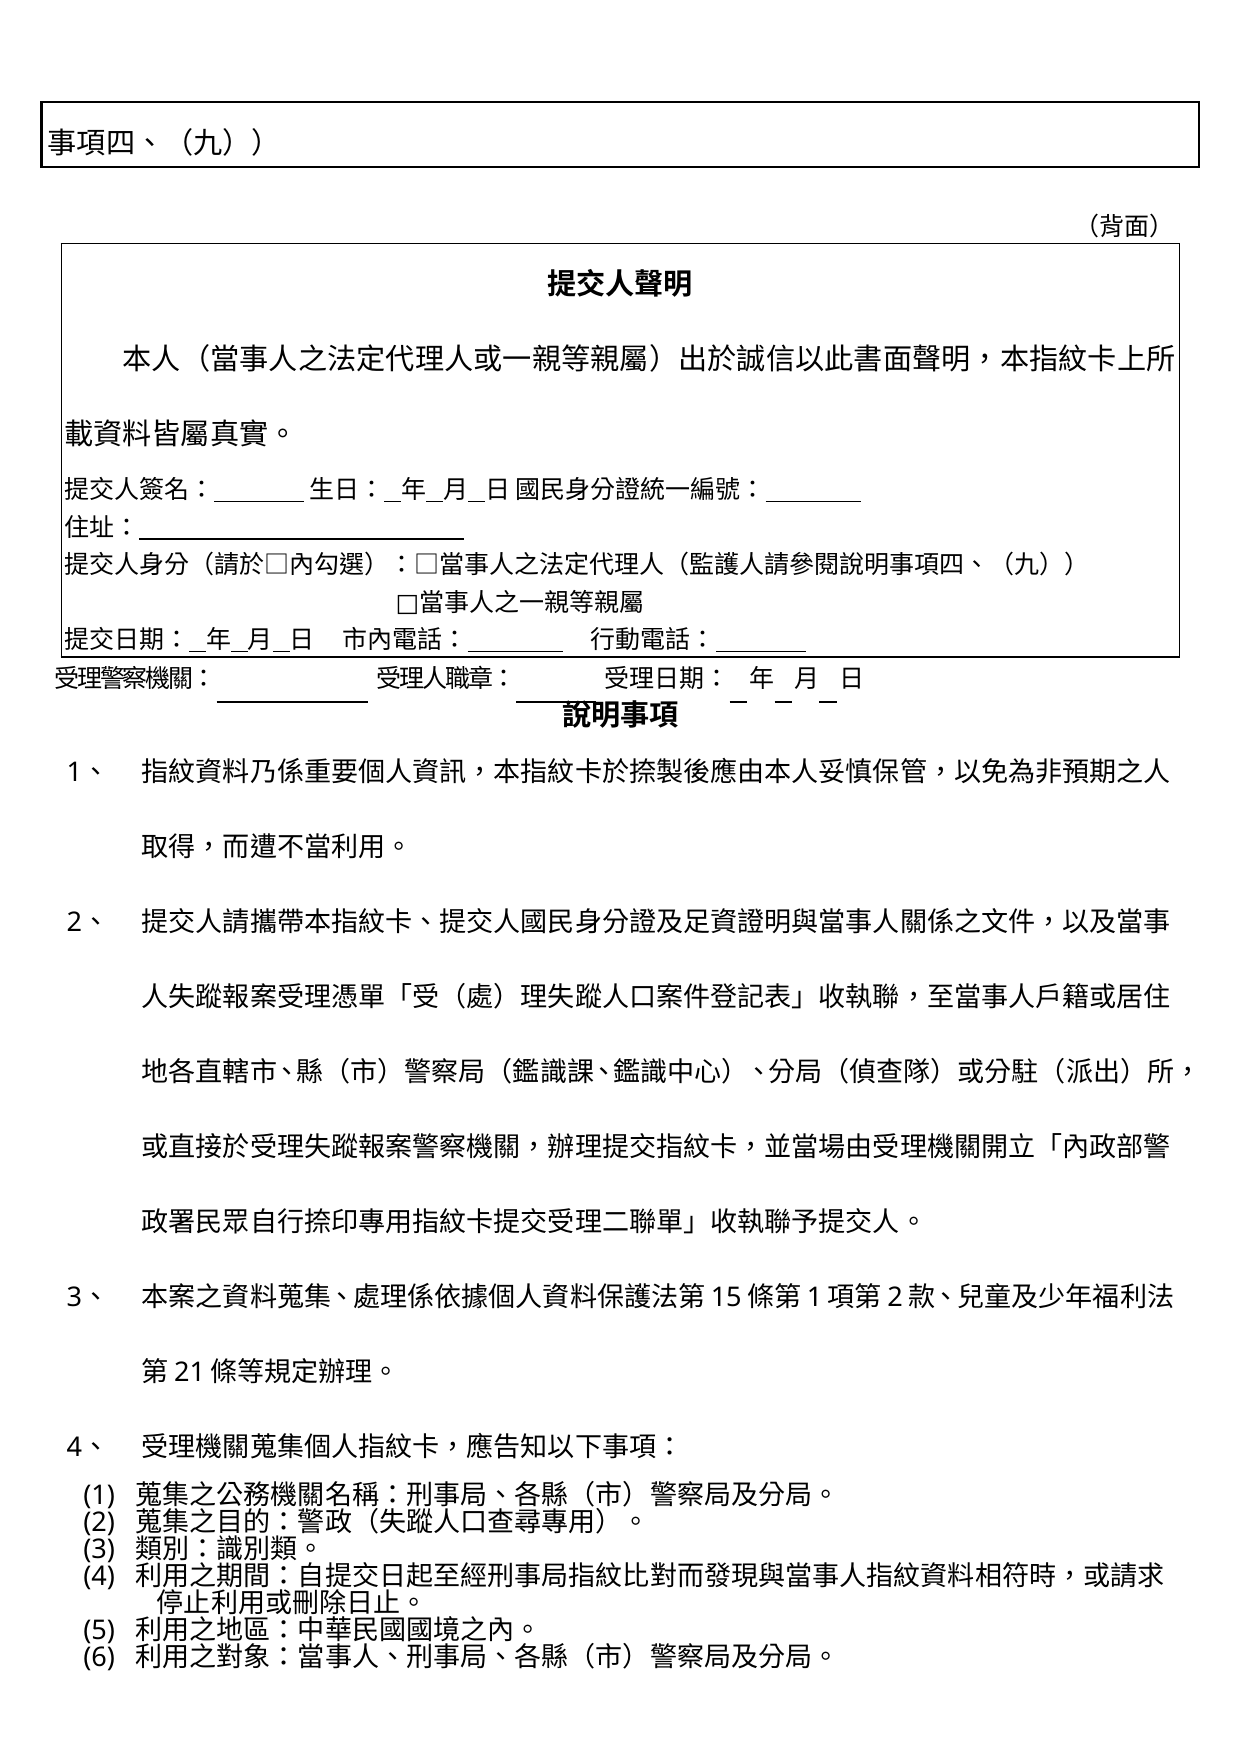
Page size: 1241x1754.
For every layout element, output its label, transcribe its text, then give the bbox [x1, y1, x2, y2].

list 指紋資料乃係重要個人資訊，本指紋卡於捺製後應由本人妥慎保管，以免為非預期之人取得，而遭不當利用。 [66, 732, 1174, 882]
list 蒐集之公務機關名稱：刑事局、各縣（市）警察局及分局。 [83, 1482, 1174, 1509]
list 蒐集之目的：警政（失蹤人口查尋專用）。 [83, 1509, 1174, 1537]
text （背面） [66, 205, 1174, 243]
text 說明事項 [66, 695, 1174, 732]
table_header 提交人聲明 本人（當事人之法定代理人或一親等親屬）出於誠信以此書面聲明，本指紋卡上所載資料皆屬真實。 提交人簽名： 生日： 年 月 日 國民身分證統一編號： 住址： 提交人身分（請於□內勾選）：□當事人之法定代理人（監護人請參閱說明事項四、（九）） □當事人之一親等親屬 提交日期： 年 月 日 市內電話： 行動電話： [62, 244, 1179, 656]
list 利用之期間：自提交日起至經刑事局指紋比對而發現與當事人指紋資料相符時，或請求停止利用或刪除日止。 [83, 1564, 1174, 1618]
table_cell 事項四、（九）） [43, 103, 1198, 166]
list 類別：識別類。 [83, 1537, 1174, 1564]
list 利用之地區：中華民國國境之內。 [83, 1618, 1174, 1645]
list 利用之對象：當事人、刑事局、各縣（市）警察局及分局。 [83, 1645, 1174, 1672]
text 受理警察機關： 受理人職章： 受理日期： 年 月 日 [54, 657, 1186, 695]
list 受理機關蒐集個人指紋卡，應告知以下事項： [66, 1407, 1174, 1482]
list 本案之資料蒐集、處理係依據個人資料保護法第15條第1項第2款、兒童及少年福利法第21條等規定辦理。 [66, 1257, 1174, 1407]
list 提交人請攜帶本指紋卡、提交人國民身分證及足資證明與當事人關係之文件，以及當事人失蹤報案受理憑單「受（處）理失蹤人口案件登記表」收執聯，至當事人戶籍或居住地各直轄市、縣（市）警察局（鑑識課、鑑識中心）、分局（偵查隊）或分駐（派出）所，或直接於受理失蹤報案警察機關，辦理提交指紋卡，並當場由受理機關開立「內政部警政署民眾自行捺印專用指紋卡提交受理二聯單」收執聯予提交人。 [66, 882, 1174, 1257]
